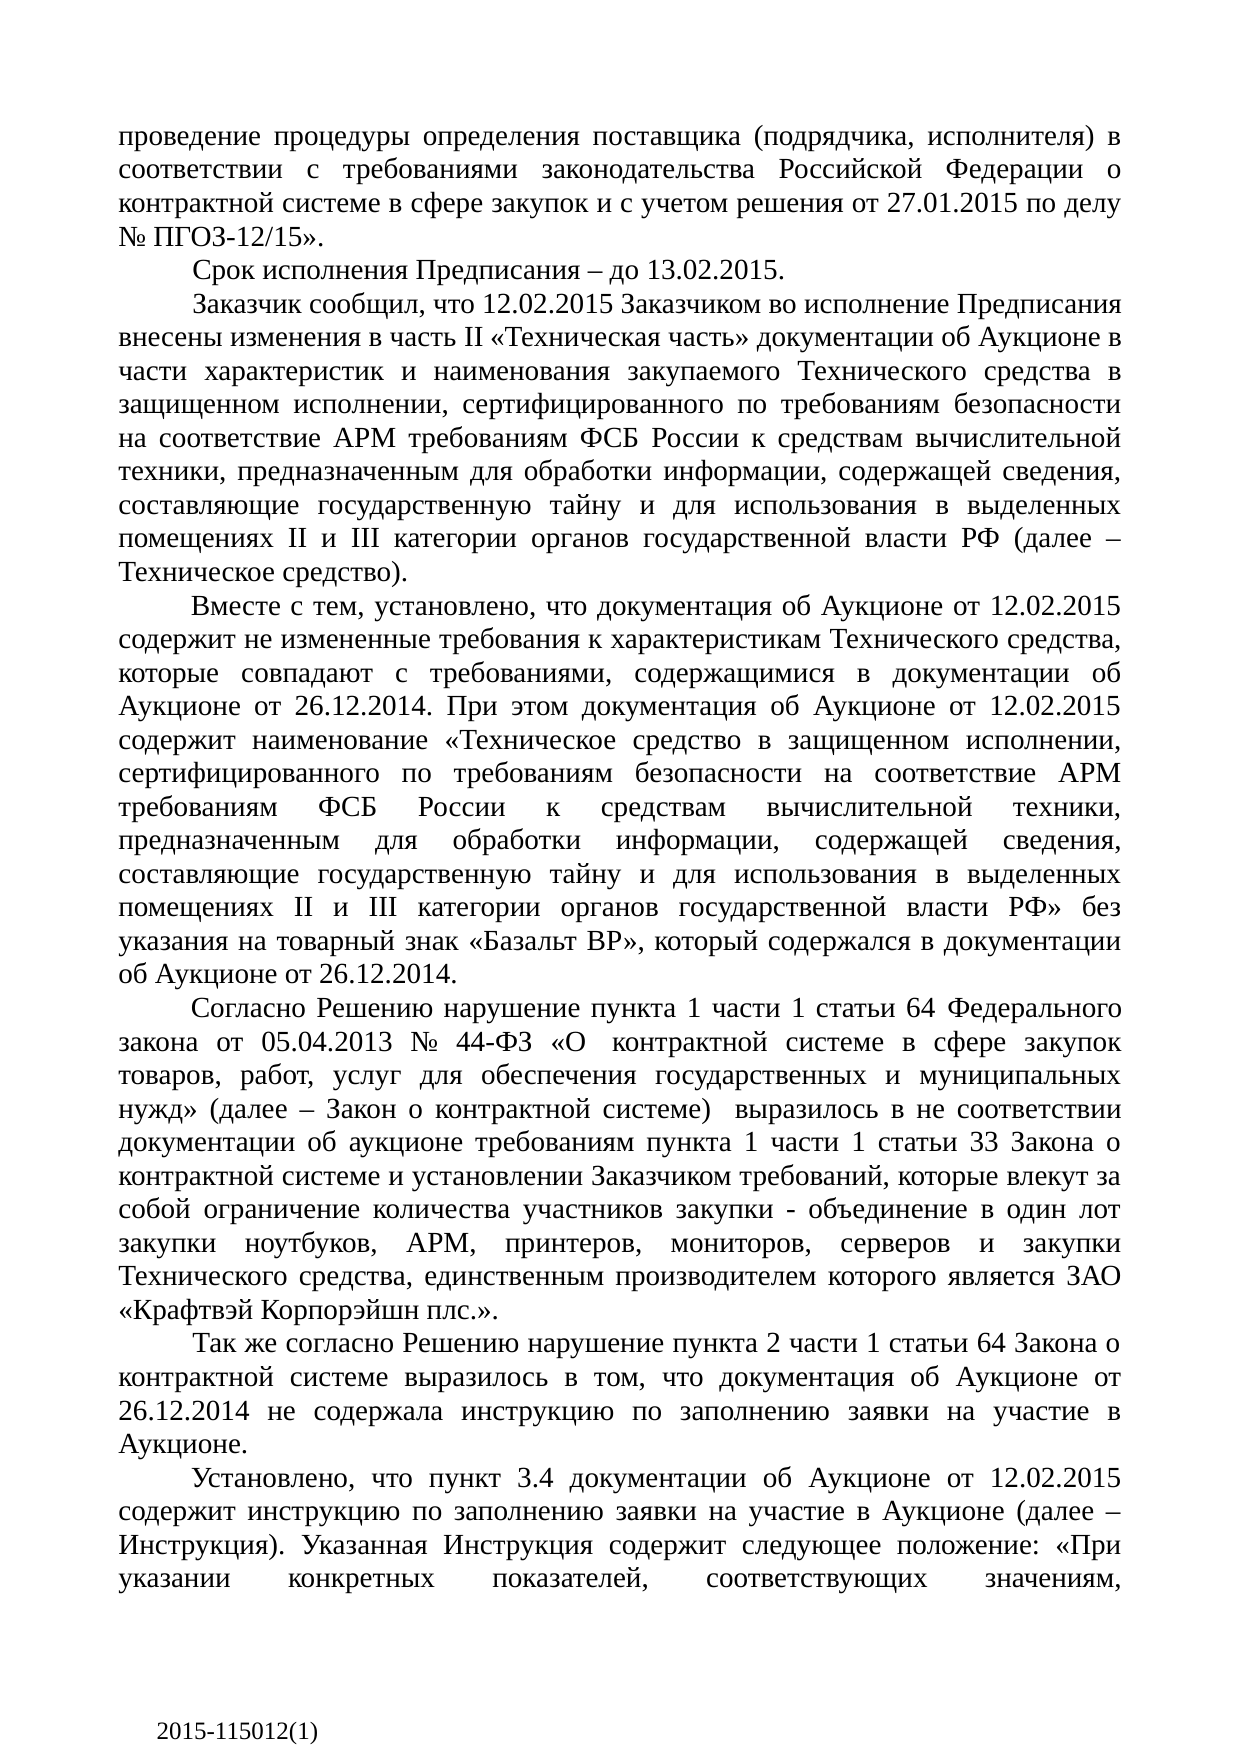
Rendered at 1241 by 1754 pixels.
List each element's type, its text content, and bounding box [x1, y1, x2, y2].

text Так же согласно Решению нарушение пункта 2 части 1 статьи 64 Закона о контрактной системе выразилось в том, что документация об Аукционе от 26.12.2014 не содержала инструкцию по заполнению заявки на участие в Аукционе. [118, 1326, 1122, 1460]
text проведение процедуры определения поставщика (подрядчика, исполнителя) в соответствии с требованиями законодательства Российской Федерации о контрактной системе в сфере закупок и с учетом решения от 27.01.2015 по делу № ПГОЗ-12/15». [118, 118, 1122, 252]
text Согласно Решению нарушение пункта 1 части 1 статьи 64 Федерального закона от 05.04.2013 № 44-ФЗ «О контрактной системе в сфере закупок товаров, работ, услуг для обеспечения государственных и муниципальных нужд» (далее – Закон о контрактной системе) выразилось в не соответствии документации об аукционе требованиям пункта 1 части 1 статьи 33 Закона о контрактной системе и установлении Заказчиком требований, которые влекут за собой ограничение количества участников закупки - объединение в один лот закупки ноутбуков, АРМ, принтеров, мониторов, серверов и закупки Технического средства, единственным производителем которого является ЗАО «Крафтвэй Корпорэйшн плс.». [118, 990, 1122, 1326]
text Заказчик сообщил, что 12.02.2015 Заказчиком во исполнение Предписания внесены изменения в часть II «Техническая часть» документации об Аукционе в части характеристик и наименования закупаемого Технического средства в защищенном исполнении, сертифицированного по требованиям безопасности на соответствие АРМ требованиям ФСБ России к средствам вычислительной техники, предназначенным для обработки информации, содержащей сведения, составляющие государственную тайну и для использования в выделенных помещениях II и III категории органов государственной власти РФ (далее – Техническое средство). [118, 286, 1122, 588]
text Срок исполнения Предписания – до 13.02.2015. [118, 252, 1122, 286]
text Вместе с тем, установлено, что документация об Аукционе от 12.02.2015 содержит не измененные требования к характеристикам Технического средства, которые совпадают с требованиями, содержащимися в документации об Аукционе от 26.12.2014. При этом документация об Аукционе от 12.02.2015 содержит наименование «Техническое средство в защищенном исполнении, сертифицированного по требованиям безопасности на соответствие АРМ требованиям ФСБ России к средствам вычислительной техники, предназначенным для обработки информации, содержащей сведения, составляющие государственную тайну и для использования в выделенных помещениях II и III категории органов государственной власти РФ» без указания на товарный знак «Базальт ВР», который содержался в документации об Аукционе от 26.12.2014. [118, 588, 1122, 990]
text Установлено, что пункт 3.4 документации об Аукционе от 12.02.2015 содержит инструкцию по заполнению заявки на участие в Аукционе (далее – Инструкция). Указанная Инструкция содержит следующее положение: «При указании конкретных показателей, соответствующих значениям, [118, 1460, 1122, 1594]
